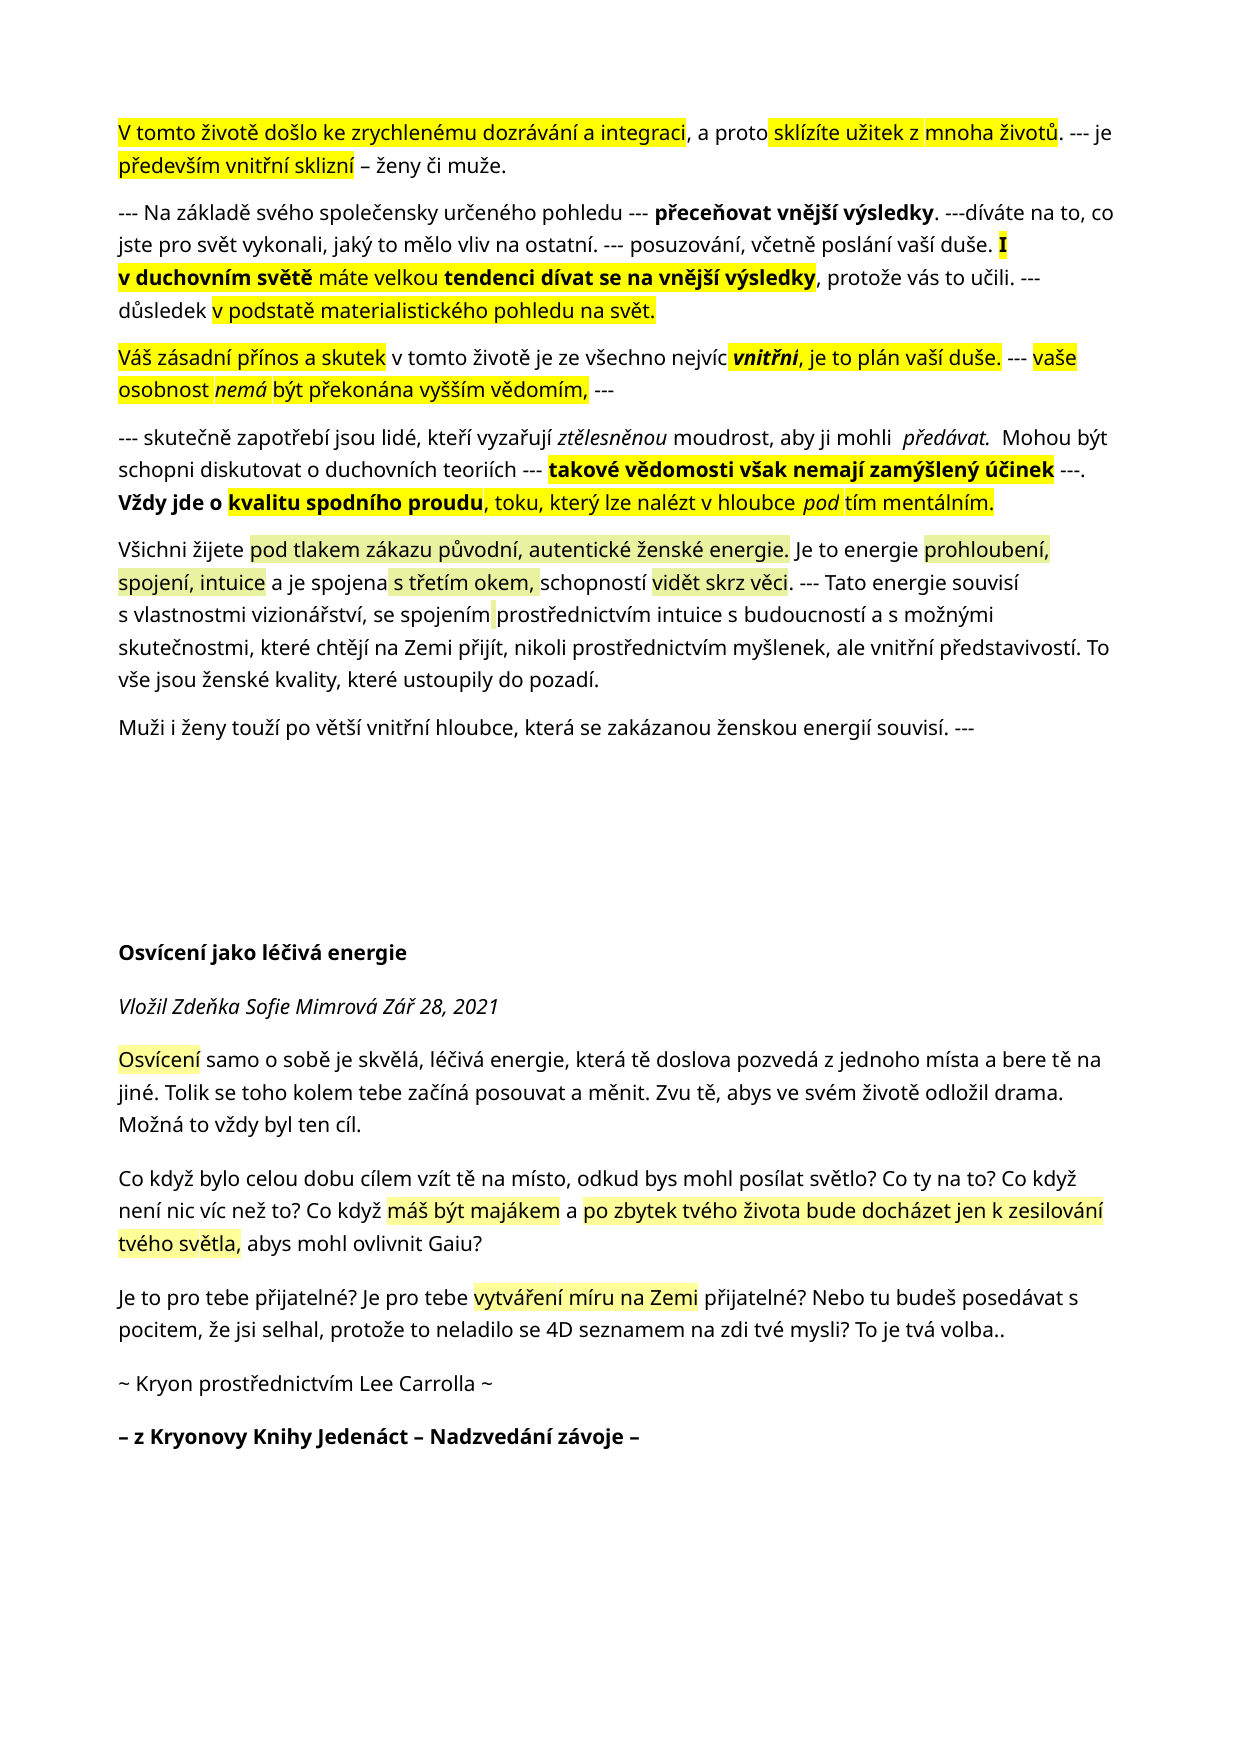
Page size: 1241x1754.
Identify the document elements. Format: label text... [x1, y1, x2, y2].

text Osvícení samo o sobě je skvělá, léčivá energie, která tě doslova pozvedá z jednoho místa a bere tě na jiné. Tolik se toho kolem tebe začíná posouvat a měnit. Zvu tě, abys ve svém životě odložil drama. Možná to vždy byl ten cíl. [118, 1045, 1122, 1139]
text V tomto životě došlo ke zrychlenému dozrávání a integraci, a proto sklízíte užitek z mnoha životů. --- je především vnitřní sklizní – ženy či muže. [118, 118, 1122, 179]
text --- skutečně zapotřebí jsou lidé, kteří vyzařují ztělesněnou moudrost, aby ji mohli předávat. Mohou být schopni diskutovat o duchovních teoriích --- takové vědomosti však nemají zamýšlený účinek ---. Vždy jde o kvalitu spodního proudu, toku, který lze nalézt v hloubce pod tím mentálním. [118, 423, 1122, 516]
text Všichni žijete pod tlakem zákazu původní, autentické ženské energie. Je to energie prohloubení, spojení, intuice a je spojena s třetím okem, schopností vidět skrz věci. --- Tato energie souvisí s vlastnostmi vizionářství, se spojením prostřednictvím intuice s budoucností a s možnými skutečnostmi, které chtějí na Zemi přijít, nikoli prostřednictvím myšlenek, ale vnitřní představivostí. To vše jsou ženské kvality, které ustoupily do pozadí. [118, 535, 1122, 694]
text --- Na základě svého společensky určeného pohledu --- přeceňovat vnější výsledky. ---díváte na to, co jste pro svět vykonali, jaký to mělo vliv na ostatní. --- posuzování, včetně poslání vaší duše. I v duchovním světě máte velkou tendenci dívat se na vnější výsledky, protože vás to učili. --- důsledek v podstatě materialistického pohledu na svět. [118, 198, 1122, 324]
text Osvícení jako léčivá energie [118, 938, 1122, 967]
text Co když bylo celou dobu cílem vzít tě na místo, odkud bys mohl posílat světlo? Co ty na to? Co když není nic víc než to? Co když máš být majákem a po zbytek tvého života bude docházet jen k zesilování tvého světla, abys mohl ovlivnit Gaiu? [118, 1164, 1122, 1258]
text – z Kryonovy Knihy Jedenáct – Nadzvedání závoje – [118, 1422, 1122, 1451]
text Váš zásadní přínos a skutek v tomto životě je ze všechno nejvíc vnitřní, je to plán vaší duše. --- vaše osobnost nemá být překonána vyšším vědomím, --- [118, 343, 1122, 404]
text Muži i ženy touží po větší vnitřní hloubce, která se zakázanou ženskou energií souvisí. --- [118, 713, 1122, 741]
text Je to pro tebe přijatelné? Je pro tebe vytváření míru na Zemi přijatelné? Nebo tu budeš posedávat s pocitem, že jsi selhal, protože to neladilo se 4D seznamem na zdi tvé mysli? To je tvá volba.. [118, 1283, 1122, 1344]
text Vložil Zdeňka Sofie Mimrová Zář 28, 2021 [118, 992, 1122, 1020]
text ~ Kryon prostřednictvím Lee Carrolla ~ [118, 1369, 1122, 1397]
